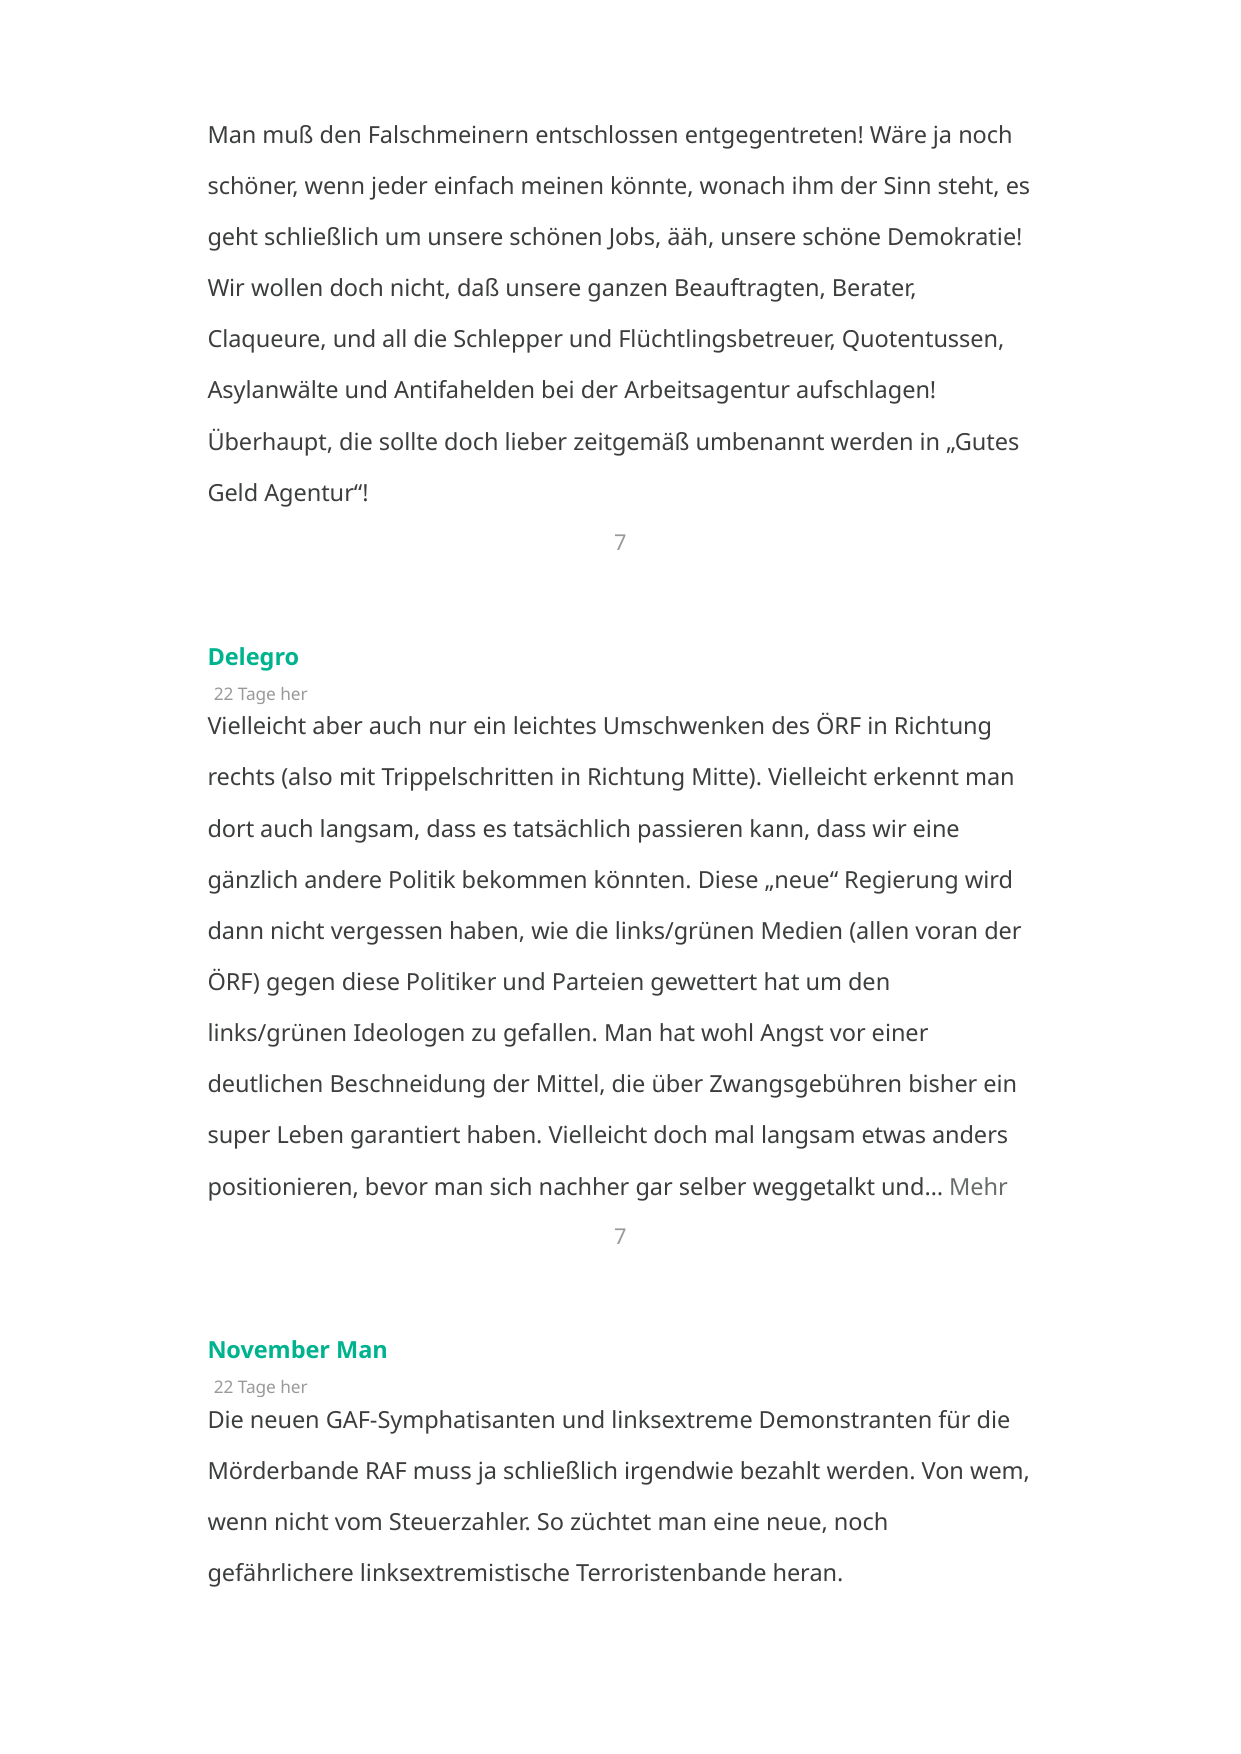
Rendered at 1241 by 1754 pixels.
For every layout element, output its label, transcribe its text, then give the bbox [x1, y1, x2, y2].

text Delegro [207, 640, 1025, 672]
text 22 Tage her [207, 677, 1027, 705]
text 22 Tage her [207, 1370, 1027, 1399]
text November Man [207, 1333, 1025, 1366]
text 7 [207, 1221, 1033, 1251]
text Man muß den Falschmeinern entschlossen entgegentreten! Wäre ja noch schöner, wenn jeder einfach meinen könnte, wonach ihm der Sinn steht, es geht schließlich um unsere schönen Jobs, ääh, unsere schöne Demokratie! Wir wollen doch nicht, daß unsere ganzen Beauftragten, Berater, Claqueure, und all die Schlepper und Flüchtlingsbetreuer, Quotentussen, Asylanwälte und Antifahelden bei der Arbeitsagentur aufschlagen! Überhaupt, die sollte doch lieber zeitgemäß umbenannt werden in „Gutes Geld Agentur“! [207, 118, 1033, 508]
text Vielleicht aber auch nur ein leichtes Umschwenken des ÖRF in Richtung rechts (also mit Trippelschritten in Richtung Mitte). Vielleicht erkennt man dort auch langsam, dass es tatsächlich passieren kann, dass wir eine gänzlich andere Politik bekommen könnten. Diese „neue“ Regierung wird dann nicht vergessen haben, wie die links/grünen Medien (allen voran der ÖRF) gegen diese Politiker und Parteien gewettert hat um den links/grünen Ideologen zu gefallen. Man hat wohl Angst vor einer deutlichen Beschneidung der Mittel, die über Zwangsgebühren bisher ein super Leben garantiert haben. Vielleicht doch mal langsam etwas anders positionieren, bevor man sich nachher gar selber weggetalkt und… Mehr [207, 709, 1033, 1202]
text Die neuen GAF-Symphatisanten und linksextreme Demonstranten für die Mörderbande RAF muss ja schließlich irgendwie bezahlt werden. Von wem, wenn nicht vom Steuerzahler. So züchtet man eine neue, noch gefährlichere linksextremistische Terroristenbande heran. [207, 1403, 1033, 1589]
text 7 [207, 527, 1033, 557]
